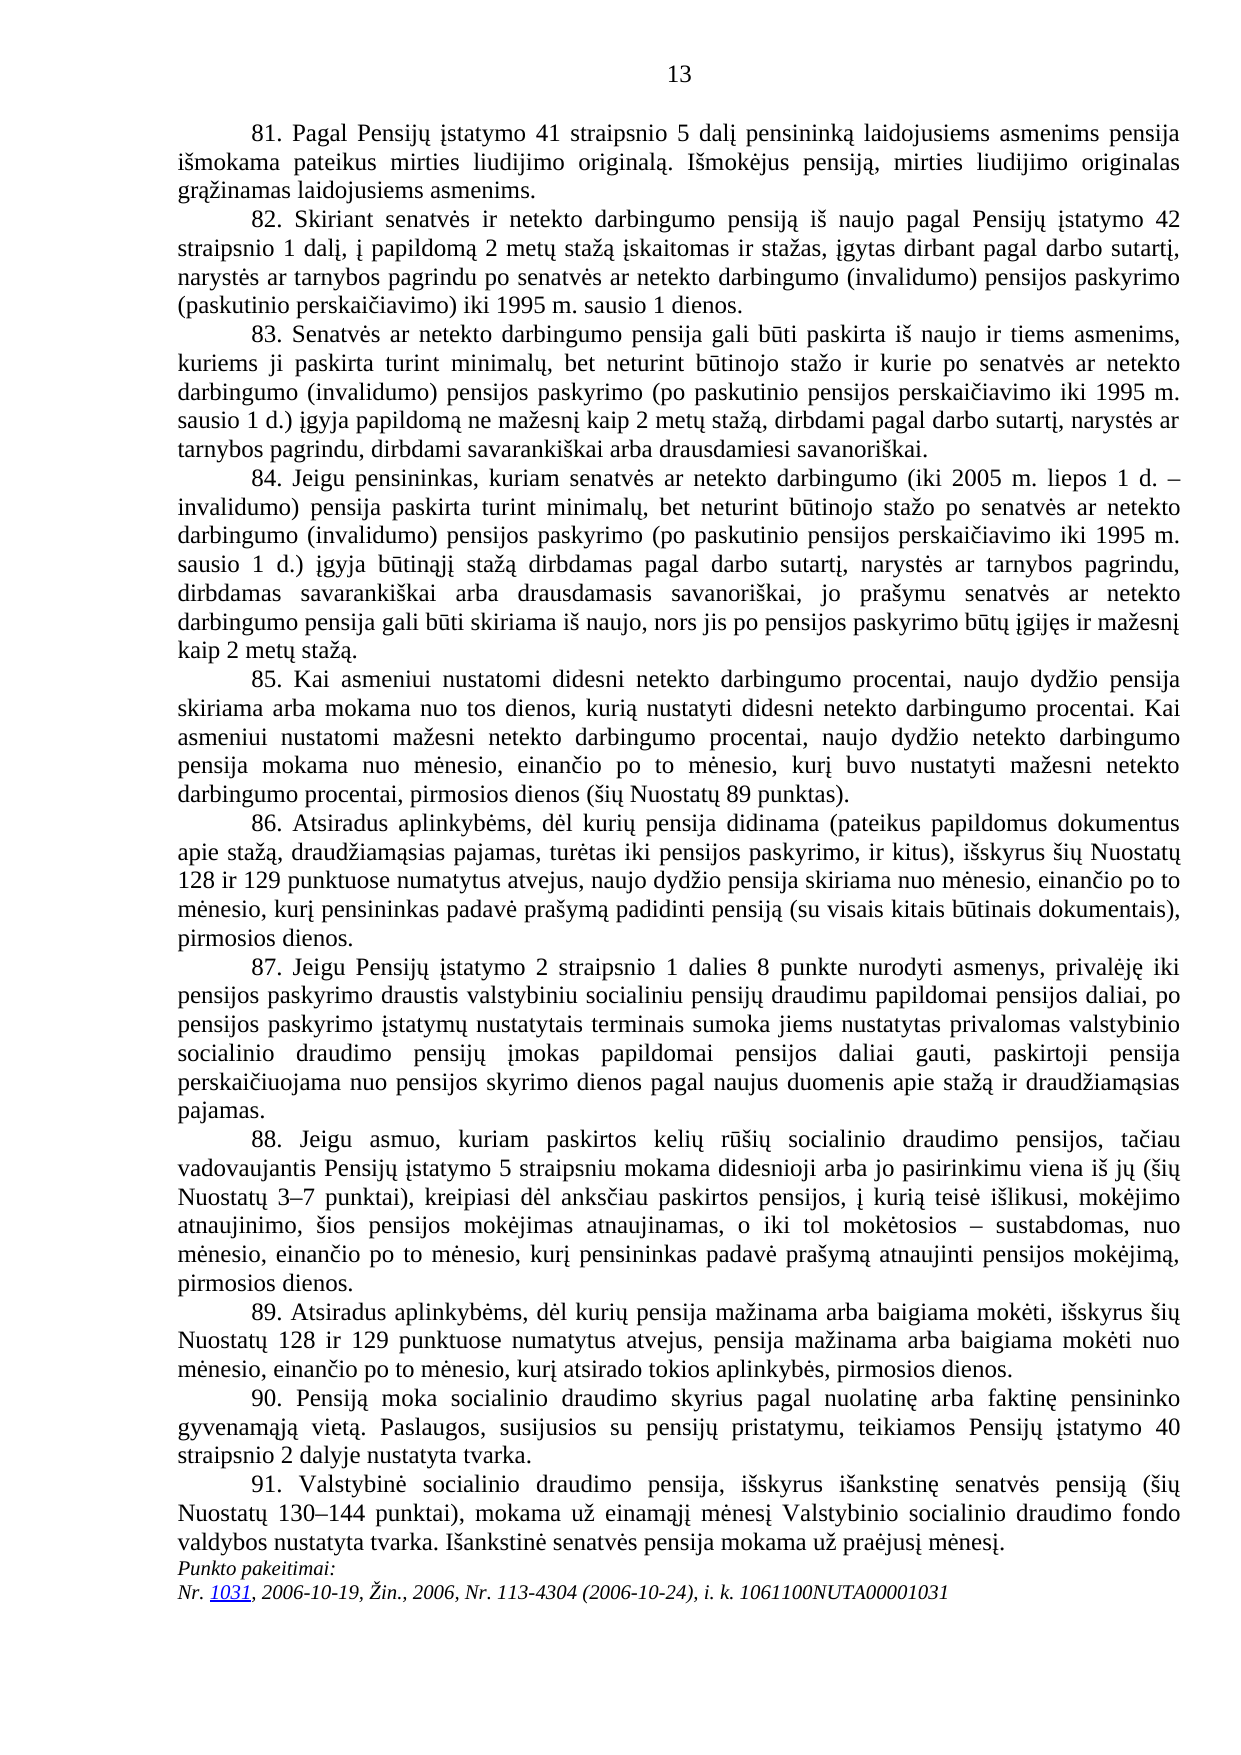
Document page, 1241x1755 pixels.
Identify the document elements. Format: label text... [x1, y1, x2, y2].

text 89. Atsiradus aplinkybėms, dėl kurių pensija mažinama arba baigiama mokėti, išskyrus šių Nuostatų 128 ir 129 punktuose numatytus atvejus, pensija mažinama arba baigiama mokėti nuo mėnesio, einančio po to mėnesio, kurį atsirado tokios aplinkybės, pirmosios dienos. [177, 1297, 1181, 1383]
text 86. Atsiradus aplinkybėms, dėl kurių pensija didinama (pateikus papildomus dokumentus apie stažą, draudžiamąsias pajamas, turėtas iki pensijos paskyrimo, ir kitus), išskyrus šių Nuostatų 128 ir 129 punktuose numatytus atvejus, naujo dydžio pensija skiriama nuo mėnesio, einančio po to mėnesio, kurį pensininkas padavė prašymą padidinti pensiją (su visais kitais būtinais dokumentais), pirmosios dienos. [177, 808, 1181, 952]
text 91. Valstybinė socialinio draudimo pensija, išskyrus išankstinę senatvės pensiją (šių Nuostatų 130–144 punktai), mokama už einamąjį mėnesį Valstybinio socialinio draudimo fondo valdybos nustatyta tvarka. Išankstinė senatvės pensija mokama už praėjusį mėnesį. [177, 1469, 1181, 1556]
text 81. Pagal Pensijų įstatymo 41 straipsnio 5 dalį pensininką laidojusiems asmenims pensija išmokama pateikus mirties liudijimo originalą. Išmokėjus pensiją, mirties liudijimo originalas grąžinamas laidojusiems asmenims. [177, 118, 1181, 204]
text 90. Pensiją moka socialinio draudimo skyrius pagal nuolatinę arba faktinę pensininko gyvenamąją vietą. Paslaugos, susijusios su pensijų pristatymu, teikiamos Pensijų įstatymo 40 straipsnio 2 dalyje nustatyta tvarka. [177, 1383, 1181, 1469]
text 87. Jeigu Pensijų įstatymo 2 straipsnio 1 dalies 8 punkte nurodyti asmenys, privalėję iki pensijos paskyrimo draustis valstybiniu socialiniu pensijų draudimu papildomai pensijos daliai, po pensijos paskyrimo įstatymų nustatytais terminais sumoka jiems nustatytas privalomas valstybinio socialinio draudimo pensijų įmokas papildomai pensijos daliai gauti, paskirtoji pensija perskaičiuojama nuo pensijos skyrimo dienos pagal naujus duomenis apie stažą ir draudžiamąsias pajamas. [177, 952, 1181, 1124]
text 84. Jeigu pensininkas, kuriam senatvės ar netekto darbingumo (iki 2005 m. liepos 1 d. – invalidumo) pensija paskirta turint minimalų, bet neturint būtinojo stažo po senatvės ar netekto darbingumo (invalidumo) pensijos paskyrimo (po paskutinio pensijos perskaičiavimo iki 1995 m. sausio 1 d.) įgyja būtinąjį stažą dirbdamas pagal darbo sutartį, narystės ar tarnybos pagrindu, dirbdamas savarankiškai arba drausdamasis savanoriškai, jo prašymu senatvės ar netekto darbingumo pensija gali būti skiriama iš naujo, nors jis po pensijos paskyrimo būtų įgijęs ir mažesnį kaip 2 metų stažą. [177, 463, 1181, 664]
text Punkto pakeitimai: [177, 1556, 1181, 1580]
text Nr. 1031, 2006-10-19, Žin., 2006, Nr. 113-4304 (2006-10-24), i. k. 1061100NUTA00001031 [177, 1580, 1181, 1604]
text 85. Kai asmeniui nustatomi didesni netekto darbingumo procentai, naujo dydžio pensija skiriama arba mokama nuo tos dienos, kurią nustatyti didesni netekto darbingumo procentai. Kai asmeniui nustatomi mažesni netekto darbingumo procentai, naujo dydžio netekto darbingumo pensija mokama nuo mėnesio, einančio po to mėnesio, kurį buvo nustatyti mažesni netekto darbingumo procentai, pirmosios dienos (šių Nuostatų 89 punktas). [177, 664, 1181, 808]
text 83. Senatvės ar netekto darbingumo pensija gali būti paskirta iš naujo ir tiems asmenims, kuriems ji paskirta turint minimalų, bet neturint būtinojo stažo ir kurie po senatvės ar netekto darbingumo (invalidumo) pensijos paskyrimo (po paskutinio pensijos perskaičiavimo iki 1995 m. sausio 1 d.) įgyja papildomą ne mažesnį kaip 2 metų stažą, dirbdami pagal darbo sutartį, narystės ar tarnybos pagrindu, dirbdami savarankiškai arba drausdamiesi savanoriškai. [177, 319, 1181, 463]
text 82. Skiriant senatvės ir netekto darbingumo pensiją iš naujo pagal Pensijų įstatymo 42 straipsnio 1 dalį, į papildomą 2 metų stažą įskaitomas ir stažas, įgytas dirbant pagal darbo sutartį, narystės ar tarnybos pagrindu po senatvės ar netekto darbingumo (invalidumo) pensijos paskyrimo (paskutinio perskaičiavimo) iki 1995 m. sausio 1 dienos. [177, 204, 1181, 319]
text 88. Jeigu asmuo, kuriam paskirtos kelių rūšių socialinio draudimo pensijos, tačiau vadovaujantis Pensijų įstatymo 5 straipsniu mokama didesnioji arba jo pasirinkimu viena iš jų (šių Nuostatų 3–7 punktai), kreipiasi dėl anksčiau paskirtos pensijos, į kurią teisė išlikusi, mokėjimo atnaujinimo, šios pensijos mokėjimas atnaujinamas, o iki tol mokėtosios – sustabdomas, nuo mėnesio, einančio po to mėnesio, kurį pensininkas padavė prašymą atnaujinti pensijos mokėjimą, pirmosios dienos. [177, 1124, 1181, 1297]
